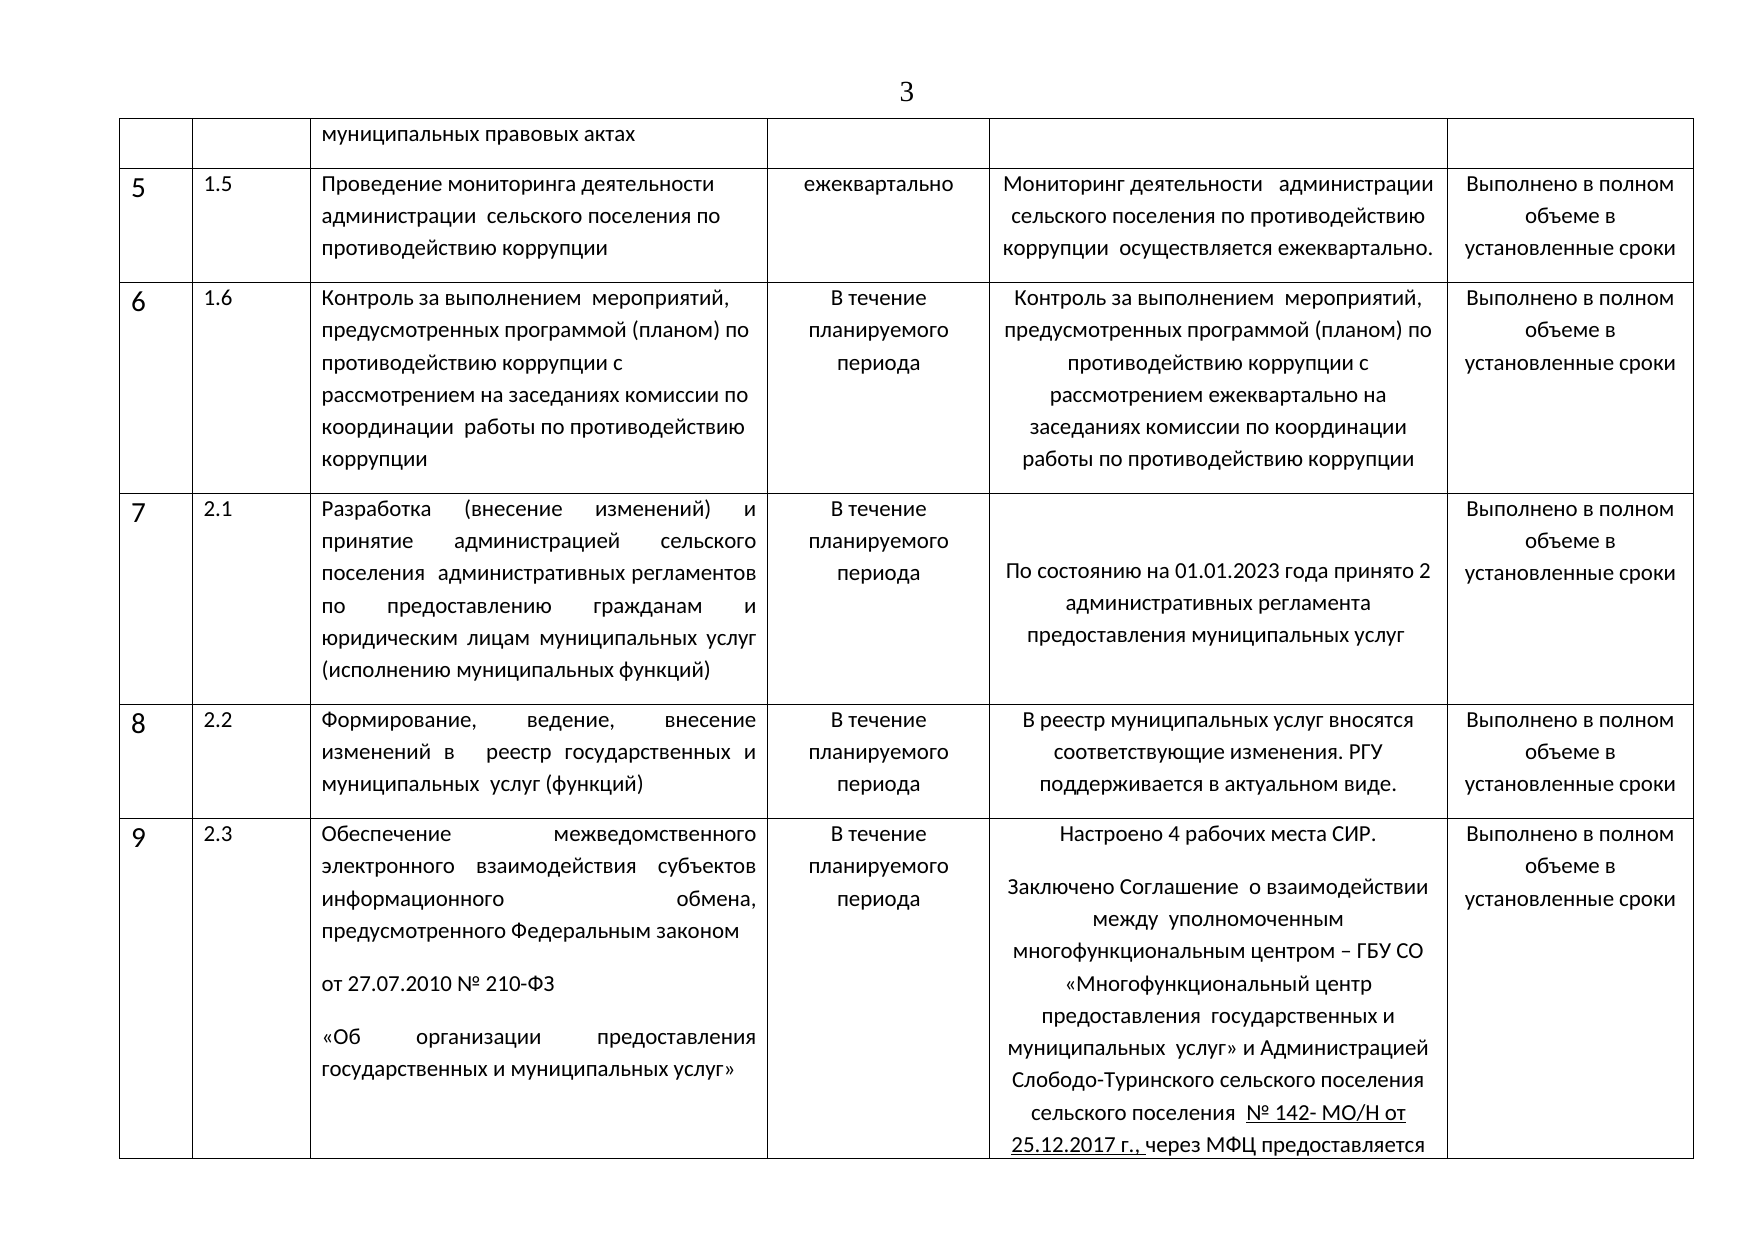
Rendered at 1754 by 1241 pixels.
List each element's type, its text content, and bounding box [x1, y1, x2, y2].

table_cell Проведение мониторинга деятельности администрации сельского поселения по противодействию коррупции [311, 169, 767, 282]
table_cell 8 [120, 705, 192, 818]
table_cell Настроено 4 рабочих места СИР. Заключено Соглашение о взаимодействии между уполномоченным многофункциональным центром – ГБУ СО «Многофункциональный центр предоставления государственных и муниципальных услуг» и Администрацией Слободо-Туринского сельского поселения сельского поселения № 142- МО/Н от 25.12.2017 г., через МФЦ предоставляется [990, 819, 1447, 1158]
table_cell В течение планируемого периода [768, 819, 989, 1158]
table_cell 2.1 [193, 494, 310, 704]
table_cell Контроль за выполнением мероприятий, предусмотренных программой (планом) по противодействию коррупции с рассмотрением ежеквартально на заседаниях комиссии по координации работы по противодействию коррупции [990, 283, 1447, 493]
table_cell Выполнено в полном объеме в установленные сроки [1448, 819, 1693, 1158]
table_cell 2.2 [193, 705, 310, 818]
table_cell Выполнено в полном объеме в установленные сроки [1448, 169, 1693, 282]
table_cell 1.5 [193, 169, 310, 282]
table_cell Формирование, ведение, внесение изменений в реестр государственных и муниципальных услуг (функций) [311, 705, 767, 818]
table_cell 6 [120, 283, 192, 493]
table_cell [120, 119, 192, 168]
table_cell По состоянию на 01.01.2023 года принято 2 административных регламента предоставления муниципальных услуг [990, 494, 1447, 704]
table_cell В течение планируемого периода [768, 705, 989, 818]
table_cell [990, 119, 1447, 168]
table_cell Обеспечение межведомственного электронного взаимодействия субъектов информационного обмена, предусмотренного Федеральным законом от 27.07.2010 № 210-ФЗ «Об организации предоставления государственных и муниципальных услуг» [311, 819, 767, 1158]
table_cell [193, 119, 310, 168]
table_cell 5 [120, 169, 192, 282]
table_cell 9 [120, 819, 192, 1158]
table_cell В течение планируемого периода [768, 283, 989, 493]
table_cell Разработка (внесение изменений) и принятие администрацией сельского поселения административных регламентов по предоставлению гражданам и юридическим лицам муниципальных услуг (исполнению муниципальных функций) [311, 494, 767, 704]
table_cell ежеквартально [768, 169, 989, 282]
table_cell В реестр муниципальных услуг вносятся соответствующие изменения. РГУ поддерживается в актуальном виде. [990, 705, 1447, 818]
table_cell [768, 119, 989, 168]
table_cell 2.3 [193, 819, 310, 1158]
table_cell Выполнено в полном объеме в установленные сроки [1448, 705, 1693, 818]
table_cell [1448, 119, 1693, 168]
table_cell Выполнено в полном объеме в установленные сроки [1448, 494, 1693, 704]
table_cell 1.6 [193, 283, 310, 493]
table_cell Мониторинг деятельности администрации сельского поселения по противодействию коррупции осуществляется ежеквартально. [990, 169, 1447, 282]
table_cell Выполнено в полном объеме в установленные сроки [1448, 283, 1693, 493]
table_cell 7 [120, 494, 192, 704]
table_cell Контроль за выполнением мероприятий, предусмотренных программой (планом) по противодействию коррупции с рассмотрением на заседаниях комиссии по координации работы по противодействию коррупции [311, 283, 767, 493]
table_cell В течение планируемого периода [768, 494, 989, 704]
table_cell муниципальных правовых актах [311, 119, 767, 168]
